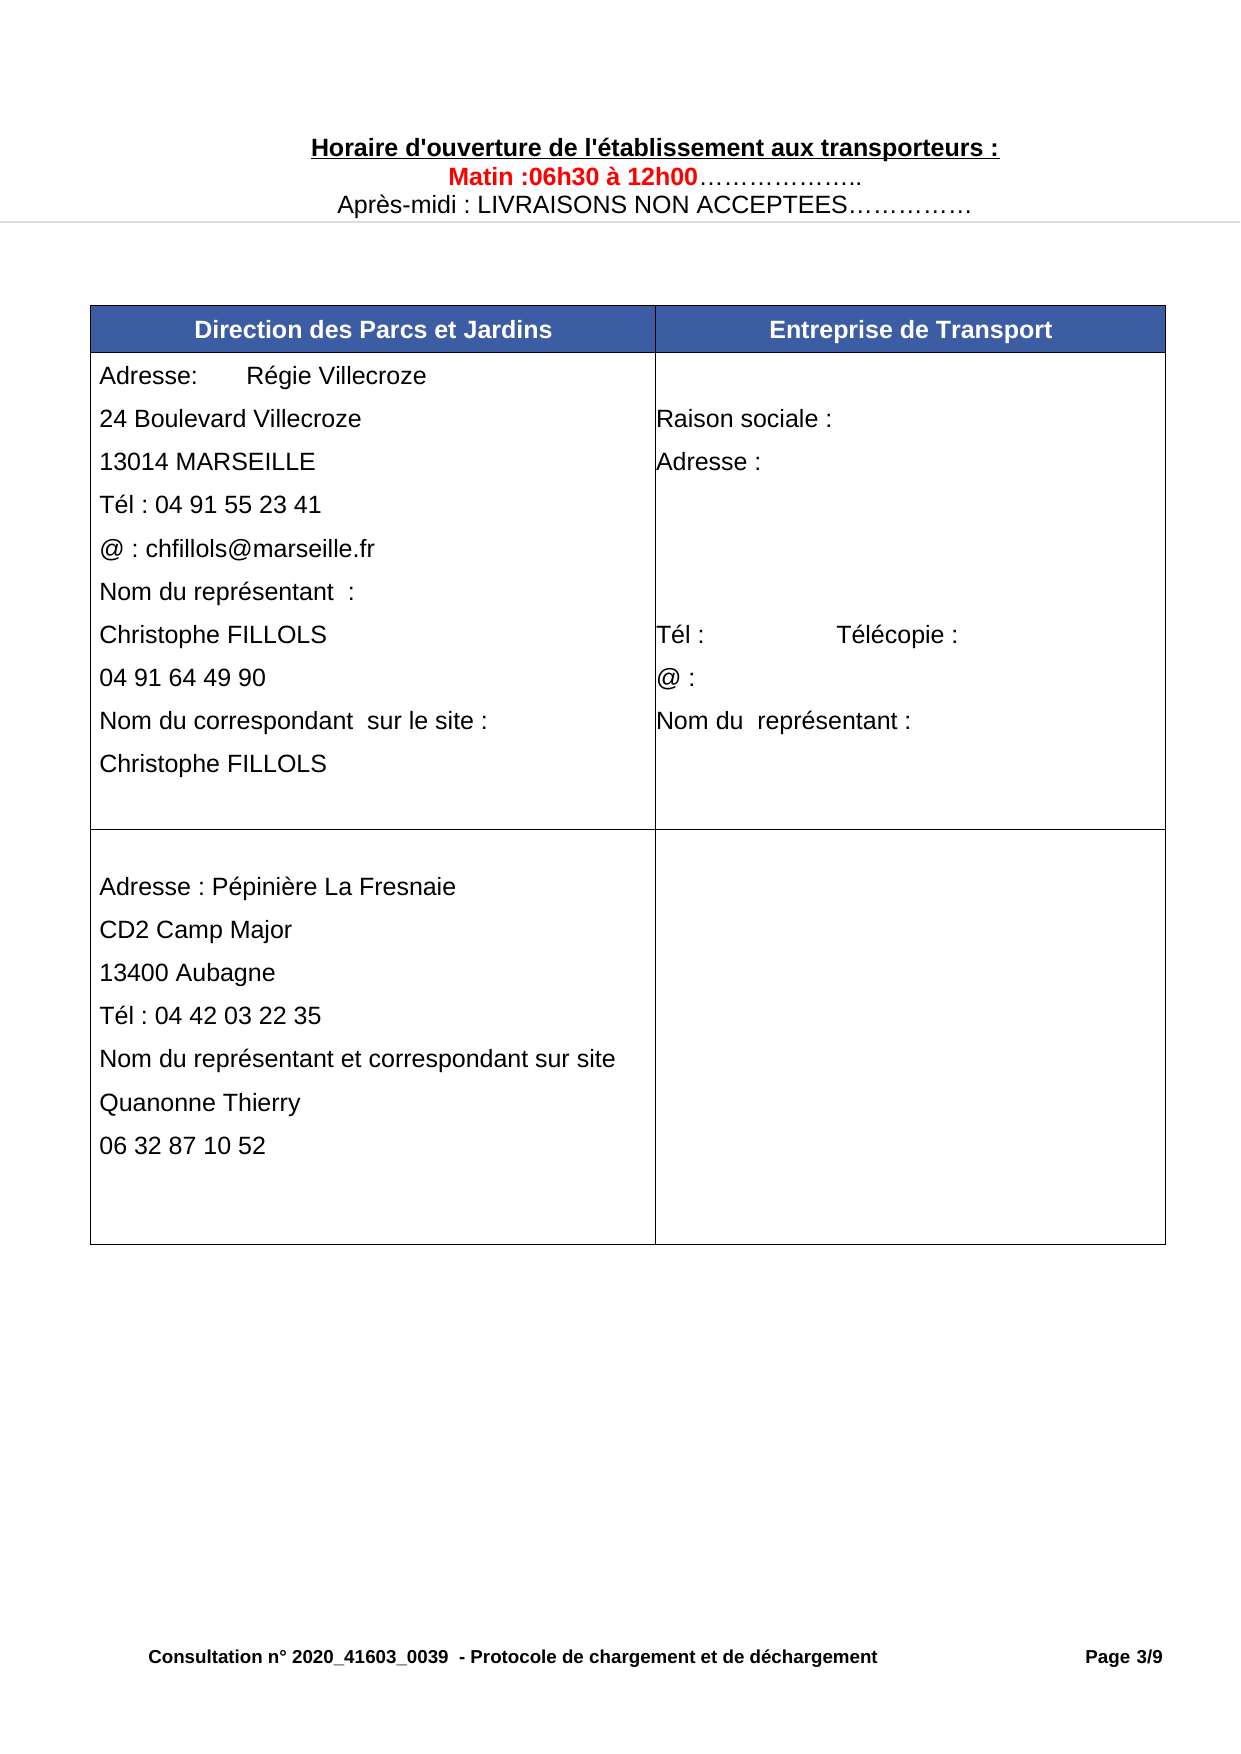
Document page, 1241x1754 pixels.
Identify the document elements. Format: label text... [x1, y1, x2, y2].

table_header Direction des Parcs et Jardins [91, 306, 655, 352]
text Matin :06h30 à 12h00……………….. [148, 161, 1162, 190]
text Horaire d'ouverture de l'établissement aux transporteurs : [148, 133, 1162, 161]
table_cell Raison sociale : Adresse : Tél : Télécopie : @ : Nom du représentant : [656, 353, 1165, 829]
table_cell Adresse: Régie Villecroze 24 Boulevard Villecroze 13014 MARSEILLE Tél : 04 91 55 23 41 @ : chfillols@marseille.fr Nom du représentant : Christophe FILLOLS 04 91 64 49 90 Nom du correspondant sur le site : Christophe FILLOLS [91, 353, 655, 829]
table_header Entreprise de Transport [656, 306, 1165, 352]
text Après-midi : LIVRAISONS NON ACCEPTEES…………… [148, 190, 1162, 219]
table_cell [656, 830, 1165, 1244]
table_cell Adresse : Pépinière La Fresnaie CD2 Camp Major 13400 Aubagne Tél : 04 42 03 22 35 Nom du représentant et correspondant sur site Quanonne Thierry 06 32 87 10 52 [91, 830, 655, 1244]
